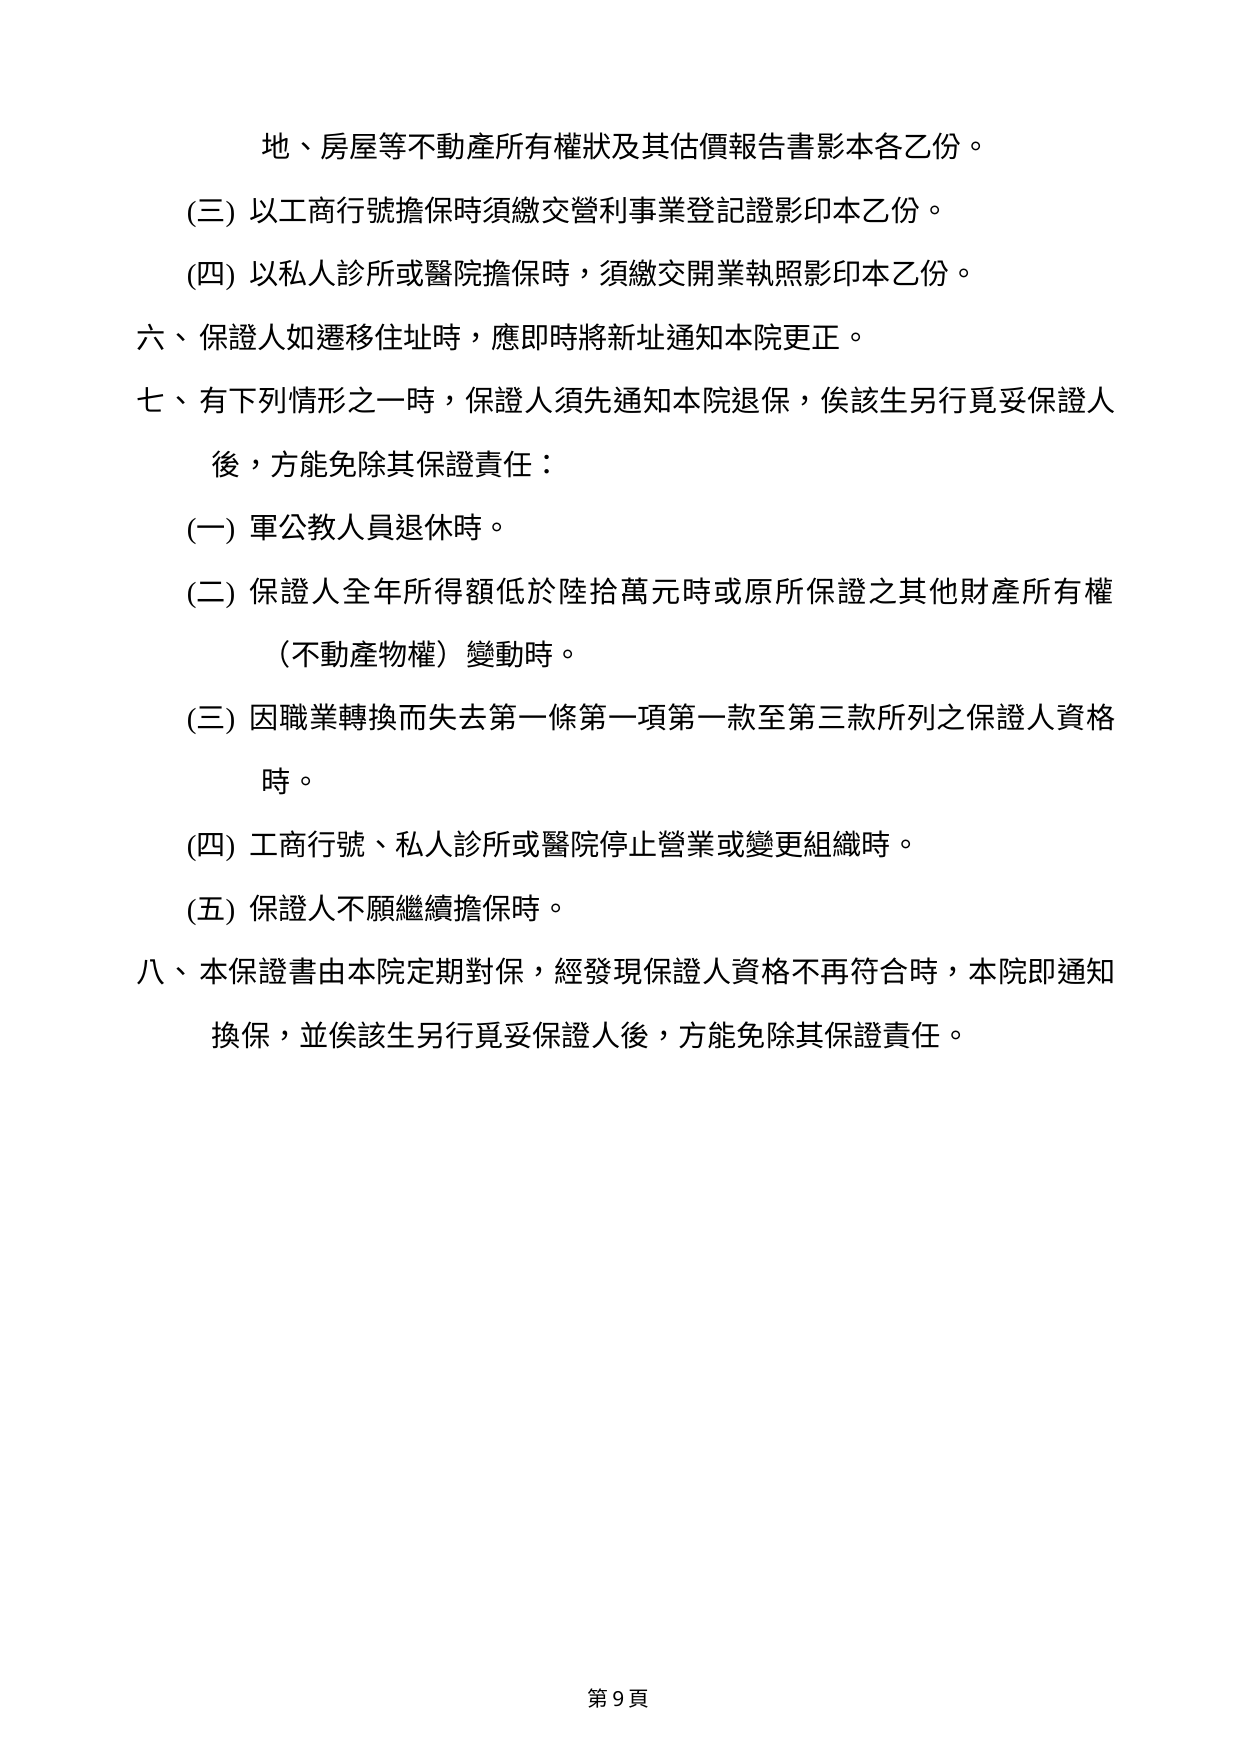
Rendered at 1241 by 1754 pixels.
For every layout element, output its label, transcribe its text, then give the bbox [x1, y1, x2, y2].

list 軍公教人員退休時。 [187, 505, 1116, 547]
list 保證人全年所得額低於陸拾萬元時或原所保證之其他財產所有權（不動產物權）變動時。 [187, 568, 1116, 674]
list 本保證書由本院定期對保，經發現保證人資格不再符合時，本院即通知換保，並俟該生另行覓妥保證人後，方能免除其保證責任。 [137, 949, 1116, 1054]
list 工商行號、私人診所或醫院停止營業或變更組織時。 [187, 822, 1116, 864]
list 因職業轉換而失去第一條第一項第一款至第三款所列之保證人資格時。 [187, 695, 1116, 801]
list 保證人不願繼續擔保時。 [187, 885, 1116, 928]
list 有下列情形之一時，保證人須先通知本院退保，俟該生另行覓妥保證人後，方能免除其保證責任： [137, 378, 1116, 483]
list 以私人診所或醫院擔保時，須繳交開業執照影印本乙份。 [187, 251, 1116, 293]
list 保證人如遷移住址時，應即時將新址通知本院更正。 [137, 314, 1116, 357]
list 地、房屋等不動產所有權狀及其估價報告書影本各乙份。 [187, 124, 1116, 166]
list 以工商行號擔保時須繳交營利事業登記證影印本乙份。 [187, 187, 1116, 230]
